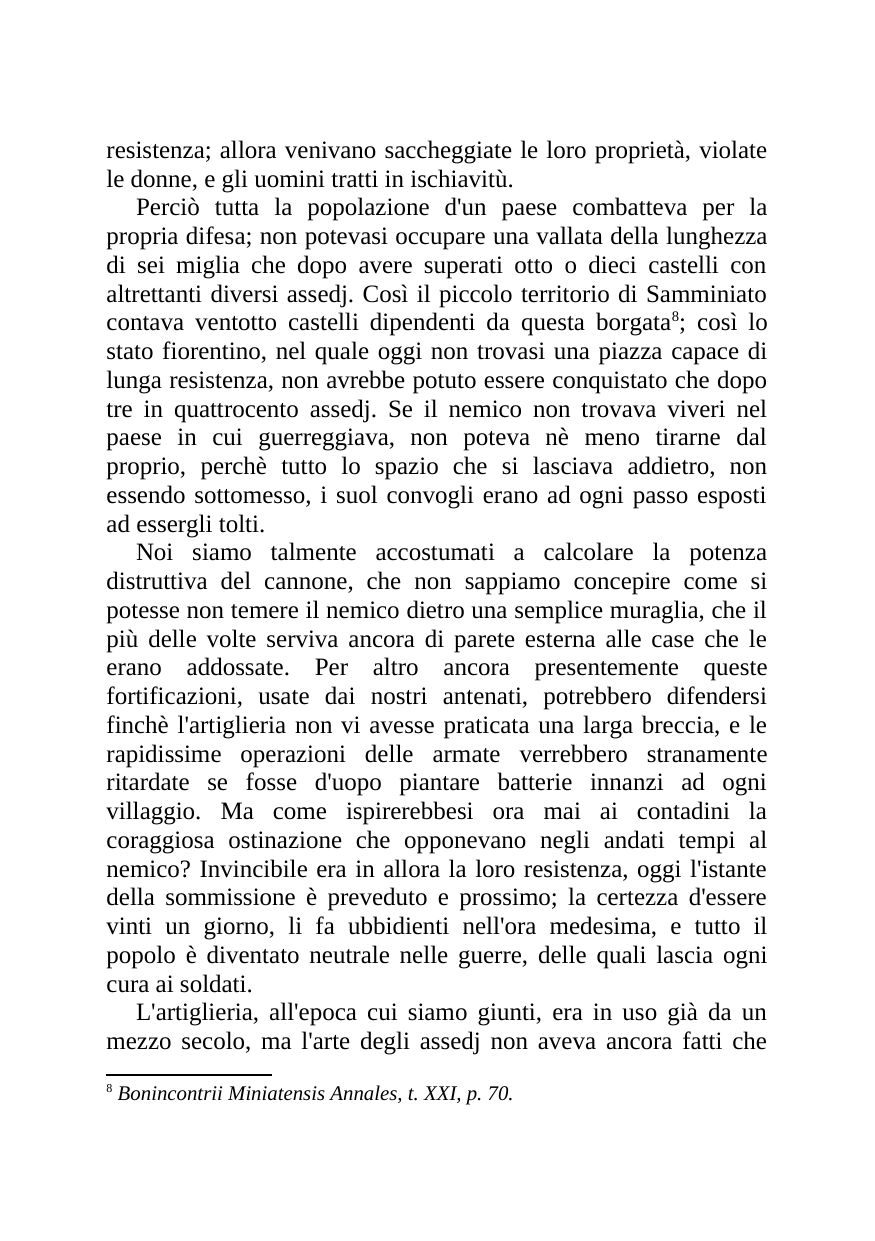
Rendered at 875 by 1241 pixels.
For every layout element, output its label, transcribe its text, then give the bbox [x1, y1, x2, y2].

text L'artiglieria, all'epoca cui siamo giunti, era in uso già da un mezzo secolo, ma l'arte degli assedj non aveva ancora fatti che [106, 997, 768, 1055]
text resistenza; allora venivano saccheggiate le loro proprietà, violate le donne, e gli uomini tratti in ischiavitù. [106, 135, 768, 192]
text Bonincontrii Miniatensis Annales, t. XXI, p. 70. [106, 1081, 768, 1105]
text Perciò tutta la popolazione d'un paese combatteva per la propria difesa; non potevasi occupare una vallata della lunghezza di sei miglia che dopo avere superati otto o dieci castelli con altrettanti diversi assedj. Così il piccolo territorio di Samminiato contava ventotto castelli dipendenti da questa borgata; così lo stato fiorentino, nel quale oggi non trovasi una piazza capace di lunga resistenza, non avrebbe potuto essere conquistato che dopo tre in quattrocento assedj. Se il nemico non trovava viveri nel paese in cui guerreggiava, non poteva nè meno tirarne dal proprio, perchè tutto lo spazio che si lasciava addietro, non essendo sottomesso, i suol convogli erano ad ogni passo esposti ad essergli tolti. [106, 192, 768, 537]
text Noi siamo talmente accostumati a calcolare la potenza distruttiva del cannone, che non sappiamo concepire come si potesse non temere il nemico dietro una semplice muraglia, che il più delle volte serviva ancora di parete esterna alle case che le erano addossate. Per altro ancora presentemente queste fortificazioni, usate dai nostri antenati, potrebbero difendersi finchè l'artiglieria non vi avesse praticata una larga breccia, e le rapidissime operazioni delle armate verrebbero stranamente ritardate se fosse d'uopo piantare batterie innanzi ad ogni villaggio. Ma come ispirerebbesi ora mai ai contadini la coraggiosa ostinazione che opponevano negli andati tempi al nemico? Invincibile era in allora la loro resistenza, oggi l'istante della sommissione è preveduto e prossimo; la certezza d'essere vinti un giorno, li fa ubbidienti nell'ora medesima, e tutto il popolo è diventato neutrale nelle guerre, delle quali lascia ogni cura ai soldati. [106, 537, 768, 997]
